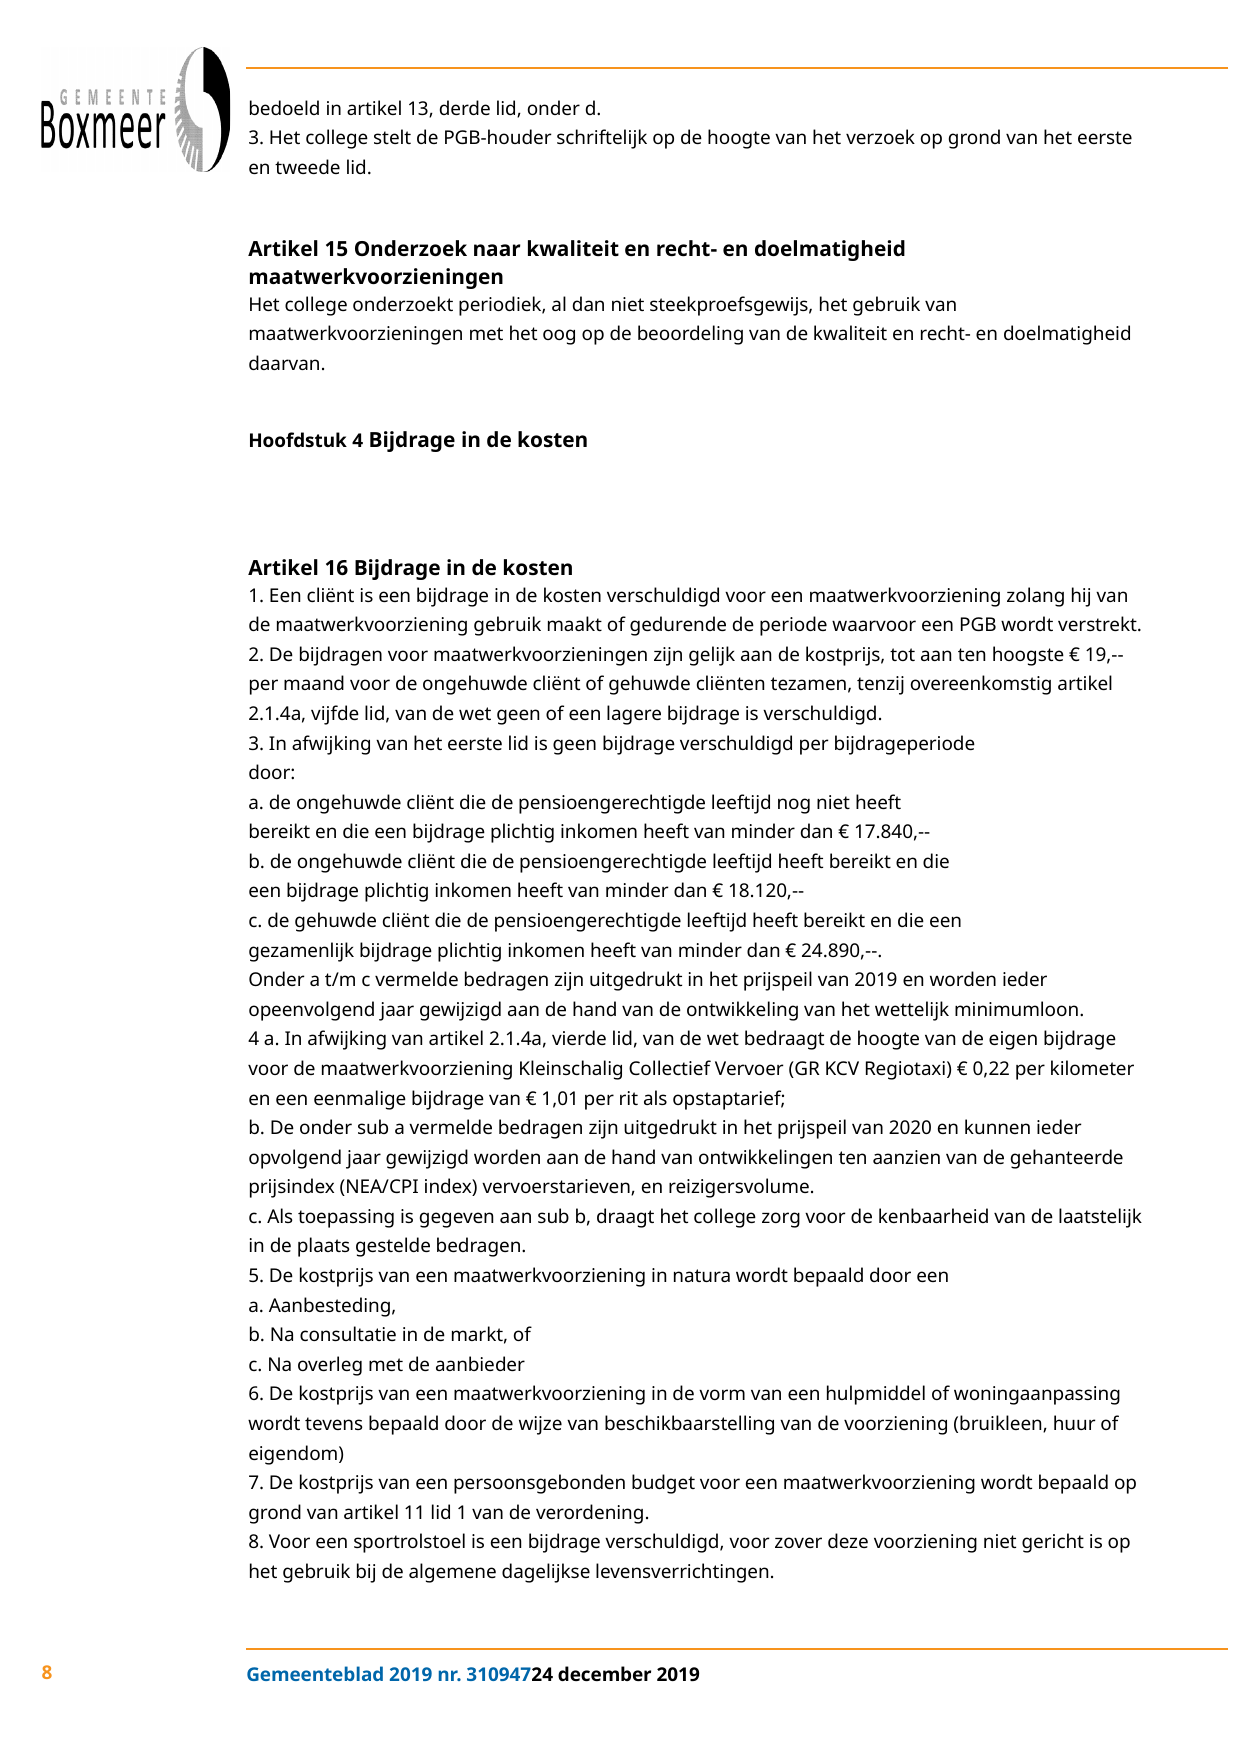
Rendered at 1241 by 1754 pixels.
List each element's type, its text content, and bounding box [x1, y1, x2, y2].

text 4 a. In afwijking van artikel 2.1.4a, vierde lid, van de wet bedraagt de hoogte van de eigen bijdrage voor de maatwerkvoorziening Kleinschalig Collectief Vervoer (GR KCV Regiotaxi) € 0,22 per kilometer en een eenmalige bijdrage van € 1,01 per rit als opstaptarief; [248, 1026, 1152, 1110]
text Artikel 16 Bijdrage in de kosten [248, 553, 1152, 582]
text een bijdrage plichtig inkomen heeft van minder dan € 18.120,-- [248, 878, 1152, 903]
text 2. De bijdragen voor maatwerkvoorzieningen zijn gelijk aan de kostprijs, tot aan ten hoogste € 19,-- per maand voor de ongehuwde cliënt of gehuwde cliënten tezamen, tenzij overeenkomstig artikel 2.1.4a, vijfde lid, van de wet geen of een lagere bijdrage is verschuldigd. [248, 641, 1152, 726]
text c. de gehuwde cliënt die de pensioengerechtigde leeftijd heeft bereikt en die een [248, 907, 1152, 933]
text 6. De kostprijs van een maatwerkvoorziening in de vorm van een hulpmiddel of woningaanpassing wordt tevens bepaald door de wijze van beschikbaarstelling van de voorziening (bruikleen, huur of eigendom) [248, 1381, 1152, 1465]
text bedoeld in artikel 13, derde lid, onder d. [248, 95, 1152, 121]
text Hoofdstuk 4 Bijdrage in de kosten [248, 425, 1152, 454]
text a. Aanbesteding, [248, 1292, 1152, 1317]
text Artikel 15 Onderzoek naar kwaliteit en recht- en doelmatigheid maatwerkvoorzieningen [248, 234, 1152, 291]
text 8. Voor een sportrolstoel is een bijdrage verschuldigd, voor zover deze voorziening niet gericht is op het gebruik bij de algemene dagelijkse levensverrichtingen. [248, 1528, 1152, 1584]
text door: [248, 759, 1152, 785]
text c. Als toepassing is gegeven aan sub b, draagt het college zorg voor de kenbaarheid van de laatstelijk in de plaats gestelde bedragen. [248, 1203, 1152, 1258]
text 1. Een cliënt is een bijdrage in de kosten verschuldigd voor een maatwerkvoorziening zolang hij van de maatwerkvoorziening gebruik maakt of gedurende de periode waarvoor een PGB wordt verstrekt. [248, 582, 1152, 637]
text b. de ongehuwde cliënt die de pensioengerechtigde leeftijd heeft bereikt en die [248, 848, 1152, 874]
text a. de ongehuwde cliënt die de pensioengerechtigde leeftijd nog niet heeft [248, 789, 1152, 814]
text 3. Het college stelt de PGB-houder schriftelijk op de hoogte van het verzoek op grond van het eerste en tweede lid. [248, 124, 1152, 180]
text b. Na consultatie in de markt, of [248, 1321, 1152, 1347]
text c. Na overleg met de aanbieder [248, 1351, 1152, 1377]
text 5. De kostprijs van een maatwerkvoorziening in natura wordt bepaald door een [248, 1262, 1152, 1288]
text gezamenlijk bijdrage plichtig inkomen heeft van minder dan € 24.890,--. [248, 937, 1152, 962]
picture [41, 47, 231, 172]
text bereikt en die een bijdrage plichtig inkomen heeft van minder dan € 17.840,-- [248, 818, 1152, 844]
text 3. In afwijking van het eerste lid is geen bijdrage verschuldigd per bijdrageperiode [248, 730, 1152, 755]
text b. De onder sub a vermelde bedragen zijn uitgedrukt in het prijspeil van 2020 en kunnen ieder opvolgend jaar gewijzigd worden aan de hand van ontwikkelingen ten aanzien van de gehanteerde prijsindex (NEA/CPI index) vervoerstarieven, en reizigersvolume. [248, 1114, 1152, 1199]
text Onder a t/m c vermelde bedragen zijn uitgedrukt in het prijspeil van 2019 en worden ieder opeenvolgend jaar gewijzigd aan de hand van de ontwikkeling van het wettelijk minimumloon. [248, 966, 1152, 1022]
text Het college onderzoekt periodiek, al dan niet steekproefsgewijs, het gebruik van maatwerkvoorzieningen met het oog op de beoordeling van de kwaliteit en recht- en doelmatigheid daarvan. [248, 291, 1152, 376]
text 7. De kostprijs van een persoonsgebonden budget voor een maatwerkvoorziening wordt bepaald op grond van artikel 11 lid 1 van de verordening. [248, 1469, 1152, 1524]
